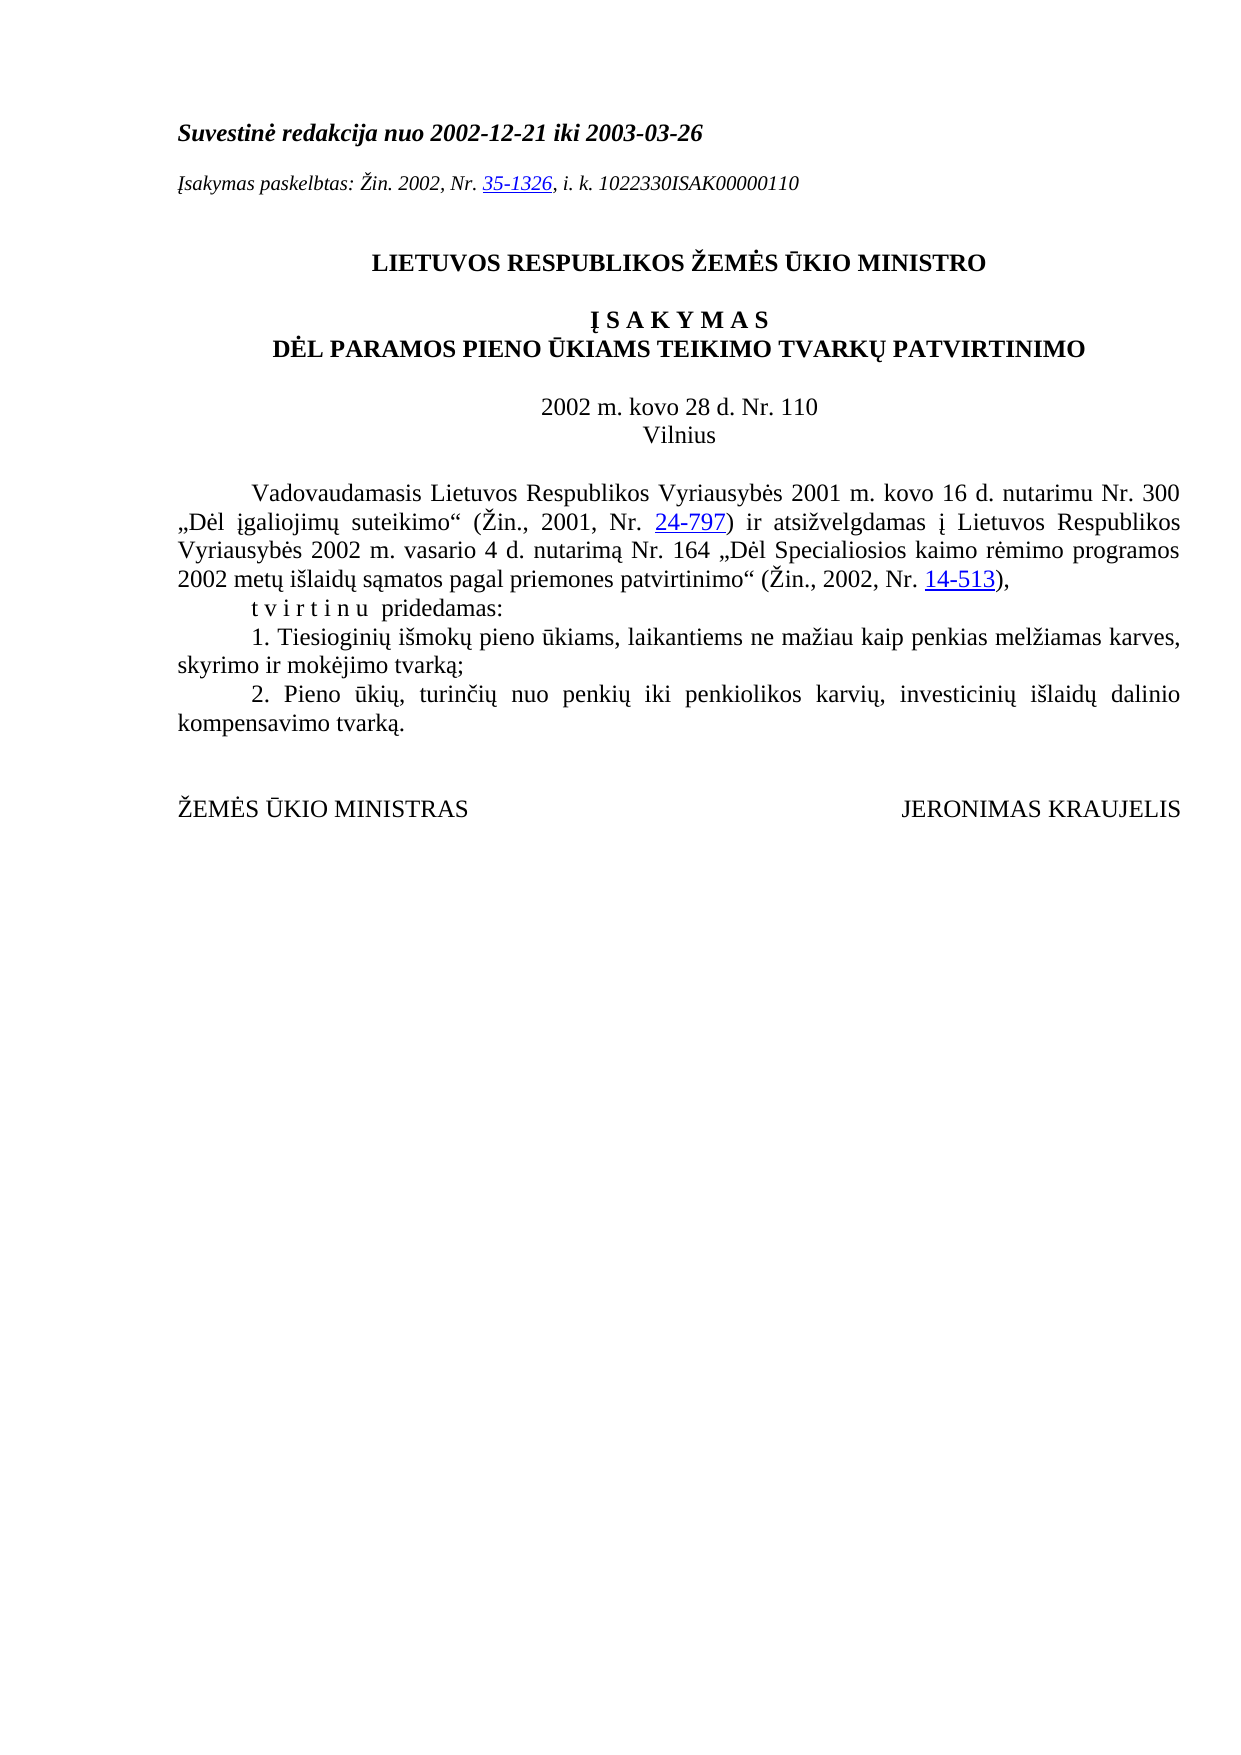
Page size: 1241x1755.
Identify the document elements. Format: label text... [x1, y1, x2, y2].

text Vilnius [177, 420, 1181, 449]
text 1. Tiesioginių išmokų pieno ūkiams, laikantiems ne mažiau kaip penkias melžiamas karves, skyrimo ir mokėjimo tvarką; [177, 622, 1181, 679]
text DĖL PARAMOS PIENO ŪKIAMS TEIKIMO TVARKŲ PATVIRTINIMO [177, 334, 1181, 363]
text LIETUVOS RESPUBLIKOS ŽEMĖS ŪKIO MINISTRO [177, 248, 1181, 277]
text 2002 m. kovo 28 d. Nr. 110 [177, 392, 1181, 420]
text Įsakymas paskelbtas: Žin. 2002, Nr. 35-1326, i. k. 1022330ISAK00000110 [177, 171, 1181, 195]
text 2. Pieno ūkių, turinčių nuo penkių iki penkiolikos karvių, investicinių išlaidų dalinio kompensavimo tvarką. [177, 679, 1181, 737]
text Vadovaudamasis Lietuvos Respublikos Vyriausybės 2001 m. kovo 16 d. nutarimu Nr. 300 „Dėl įgaliojimų suteikimo“ (Žin., 2001, Nr. 24-797) ir atsižvelgdamas į Lietuvos Respublikos Vyriausybės 2002 m. vasario 4 d. nutarimą Nr. 164 „Dėl Specialiosios kaimo rėmimo programos 2002 metų išlaidų sąmatos pagal priemones patvirtinimo“ (Žin., 2002, Nr. 14-513), [177, 478, 1181, 593]
text tvirtinu pridedamas: [177, 593, 1181, 622]
text Į S A K Y M A S [177, 305, 1181, 334]
text Suvestinė redakcija nuo 2002-12-21 iki 2003-03-26 [177, 118, 1181, 147]
text Žemės ūkio Ministras Jeronimas Kraujelis [177, 794, 1181, 823]
